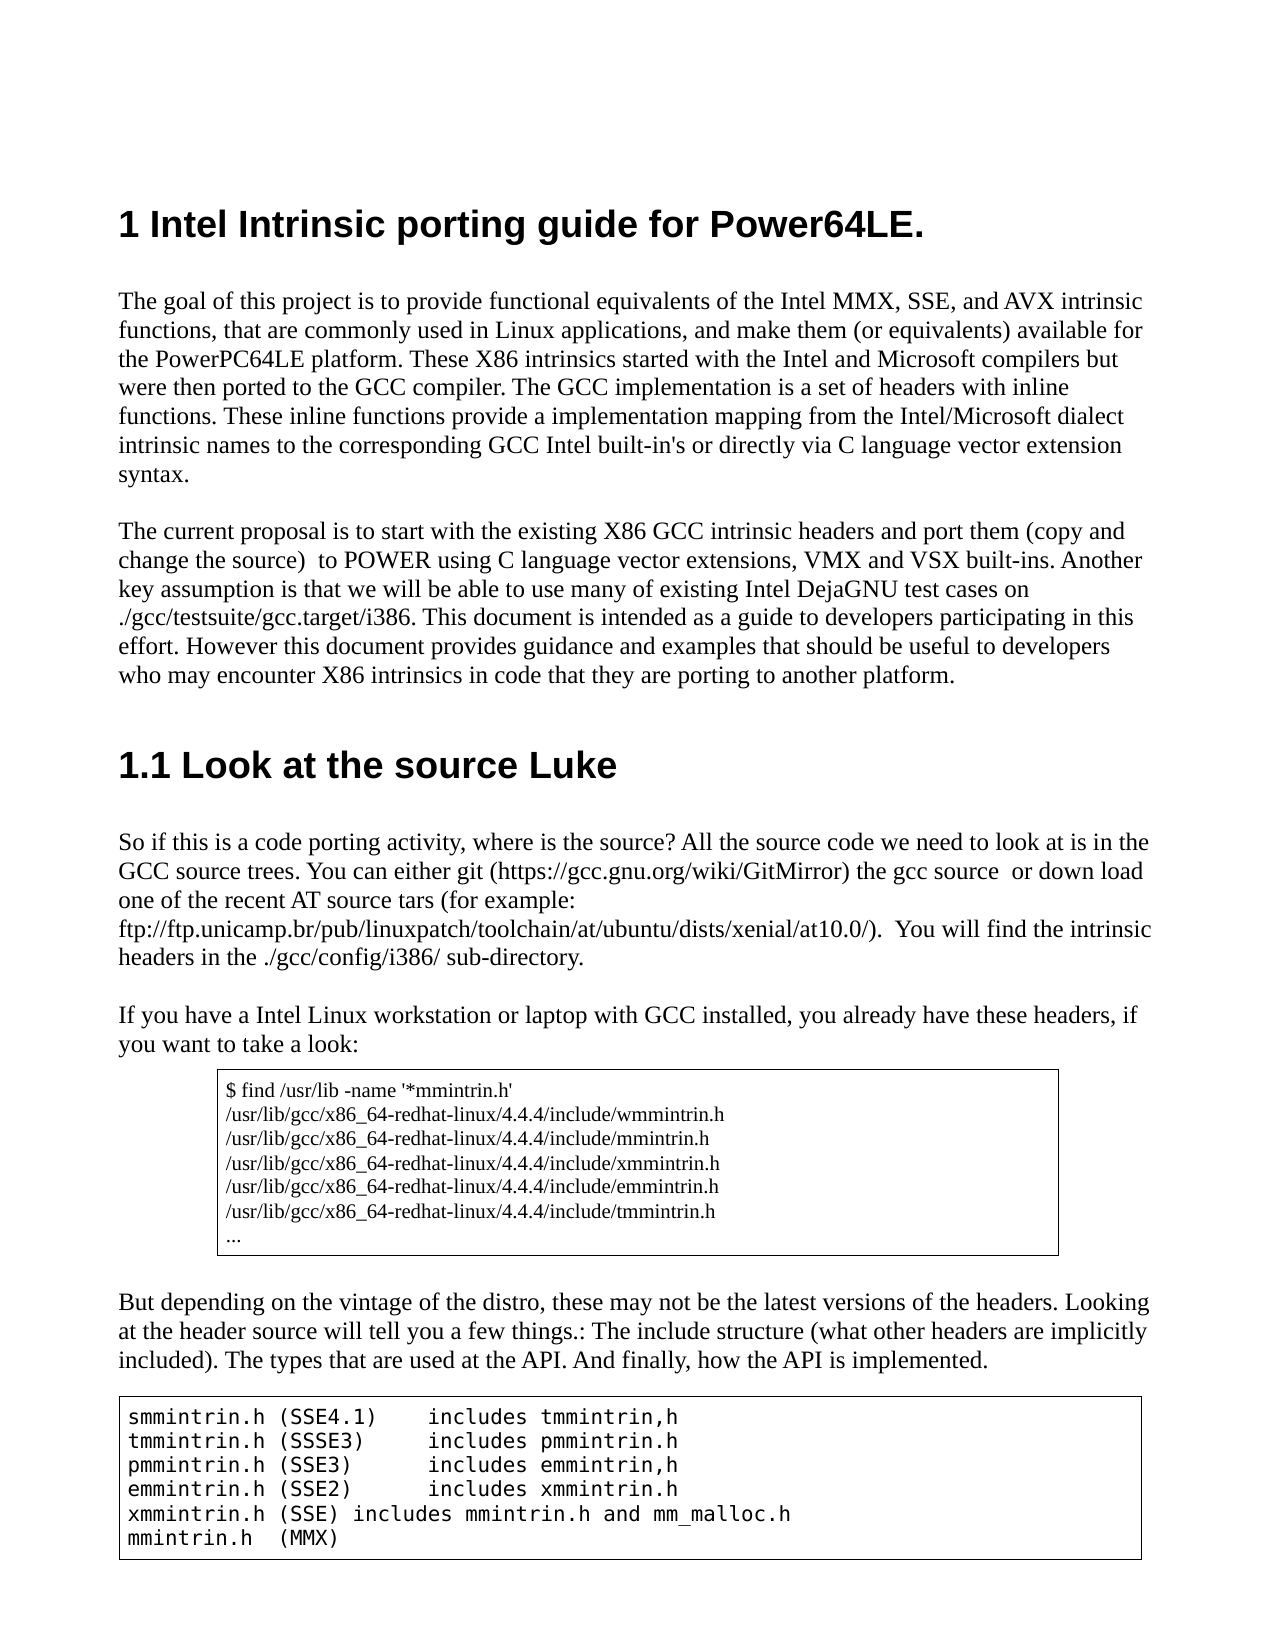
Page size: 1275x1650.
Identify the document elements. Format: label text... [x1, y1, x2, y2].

text The current proposal is to start with the existing X86 GCC intrinsic headers and port them (copy and change the source) to POWER using C language vector extensions, VMX and VSX built-ins. Another key assumption is that we will be able to use many of existing Intel DejaGNU test cases on ./gcc/testsuite/gcc.target/i386. This document is intended as a guide to developers participating in this effort. However this document provides guidance and examples that should be useful to developers who may encounter X86 intrinsics in code that they are porting to another platform. [118, 516, 1157, 689]
text So if this is a code porting activity, where is the source? All the source code we need to look at is in the GCC source trees. You can either git (https://gcc.gnu.org/wiki/GitMirror) the gcc source or down load one of the recent AT source tars (for example: ftp://ftp.unicamp.br/pub/linuxpatch/toolchain/at/ubuntu/dists/xenial/at10.0/). You will find the intrinsic headers in the ./gcc/config/i386/ sub-directory. [118, 827, 1157, 971]
subtitle 1.1 Look at the source Luke [118, 742, 1157, 786]
text /usr/lib/gcc/x86_64-redhat-linux/4.4.4/include/wmmintrin.h [226, 1102, 1049, 1126]
text /usr/lib/gcc/x86_64-redhat-linux/4.4.4/include/xmmintrin.h [226, 1150, 1049, 1174]
text /usr/lib/gcc/x86_64-redhat-linux/4.4.4/include/tmmintrin.h [226, 1198, 1049, 1223]
text ... [226, 1223, 1049, 1247]
text If you have a Intel Linux workstation or laptop with GCC installed, you already have these headers, if you want to take a look: [118, 1000, 1157, 1057]
text But depending on the vintage of the distro, these may not be the latest versions of the headers. Looking at the header source will tell you a few things.: The include structure (what other headers are implicitly included). The types that are used at the API. And finally, how the API is implemented. [118, 1287, 1157, 1374]
text /usr/lib/gcc/x86_64-redhat-linux/4.4.4/include/emmintrin.h [226, 1174, 1049, 1198]
text $ find /usr/lib -name '*mmintrin.h' [226, 1078, 1049, 1102]
text smmintrin.h (SSE4.1) includes tmmintrin,h tmmintrin.h (SSSE3) includes pmmintrin.h pmmintrin.h (SSE3) includes emmintrin,h emmintrin.h (SSE2) includes xmmintrin.h xmmintrin.h (SSE) includes mmintrin.h and mm_malloc.h mmintrin.h (MMX) [127, 1405, 1133, 1550]
text /usr/lib/gcc/x86_64-redhat-linux/4.4.4/include/mmintrin.h [226, 1126, 1049, 1150]
text The goal of this project is to provide functional equivalents of the Intel MMX, SSE, and AVX intrinsic functions, that are commonly used in Linux applications, and make them (or equivalents) available for the PowerPC64LE platform. These X86 intrinsics started with the Intel and Microsoft compilers but were then ported to the GCC compiler. The GCC implementation is a set of headers with inline functions. These inline functions provide a implementation mapping from the Intel/Microsoft dialect intrinsic names to the corresponding GCC Intel built-in's or directly via C language vector extension syntax. [118, 286, 1157, 487]
subtitle 1 Intel Intrinsic porting guide for Power64LE. [118, 201, 1157, 245]
